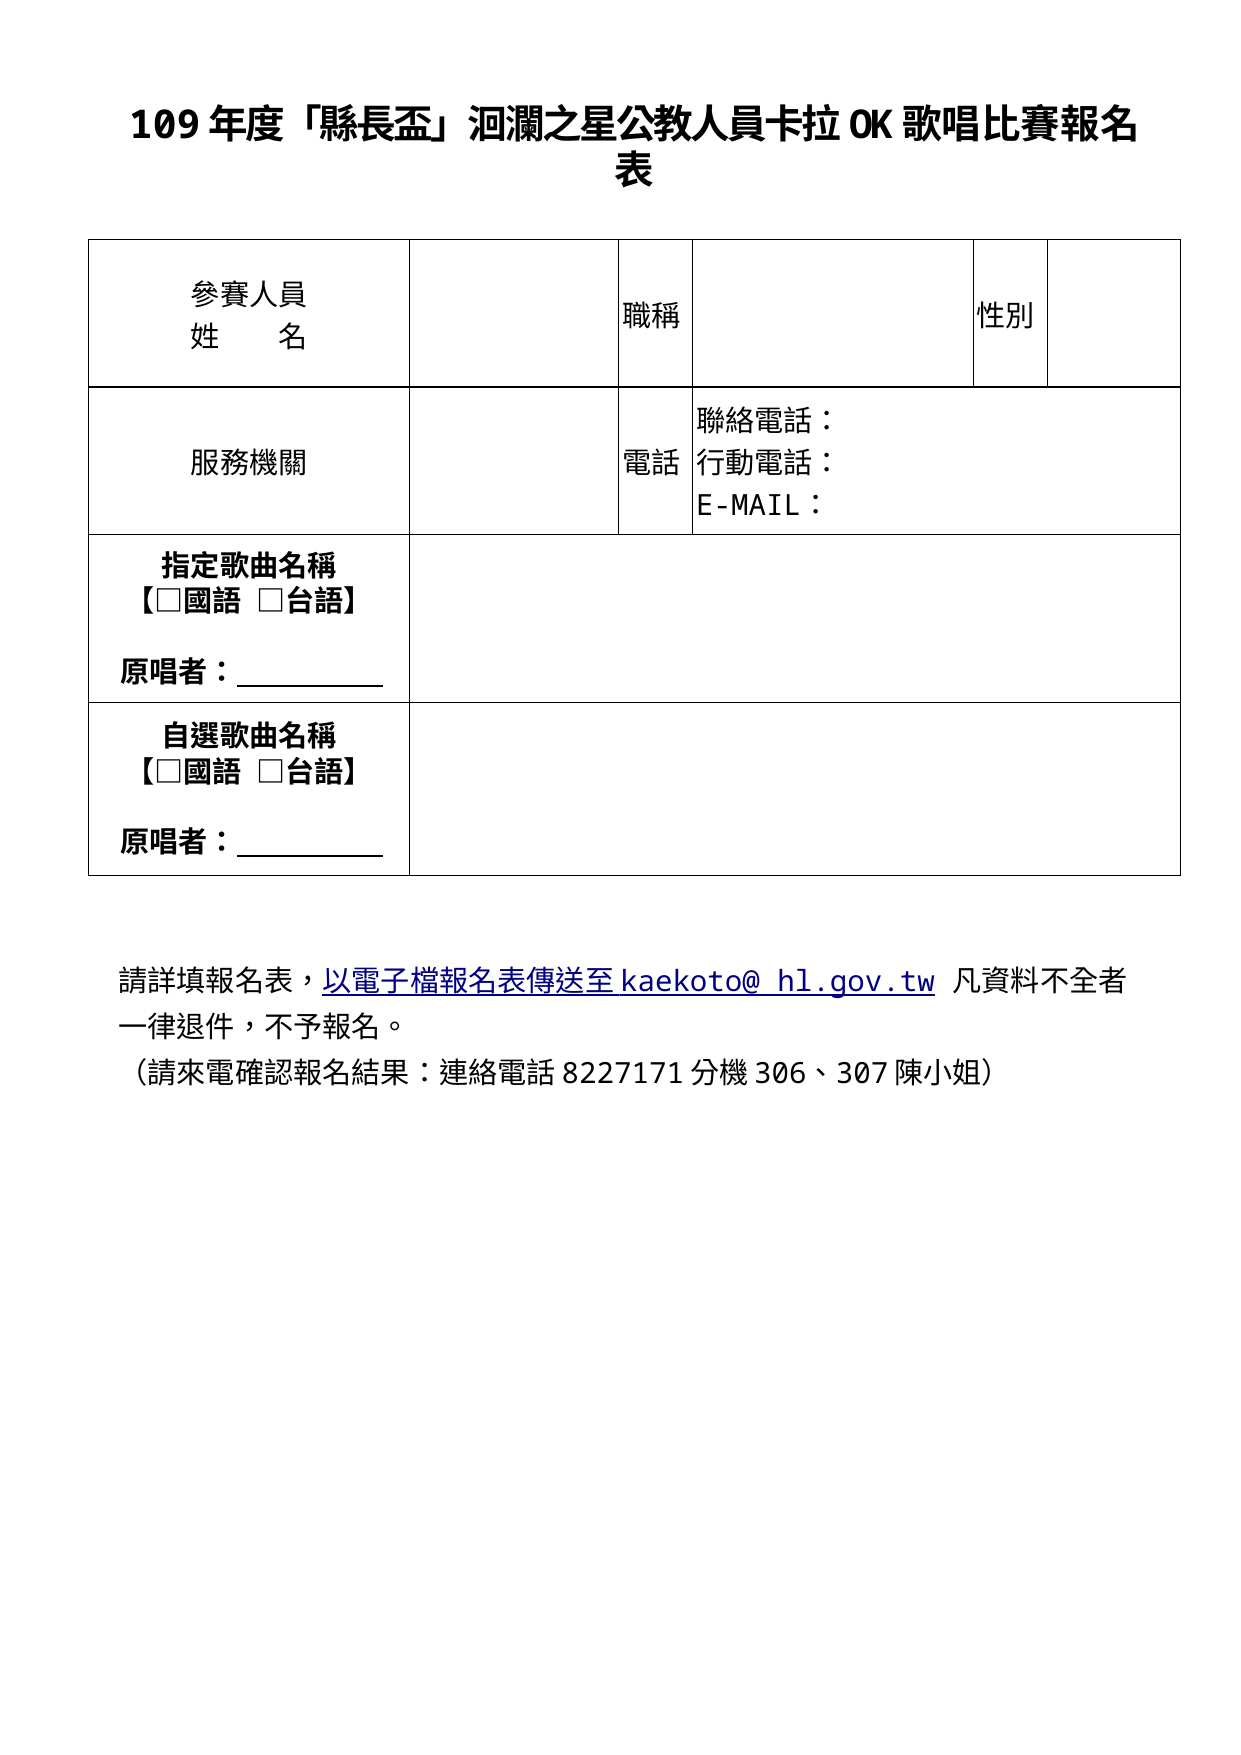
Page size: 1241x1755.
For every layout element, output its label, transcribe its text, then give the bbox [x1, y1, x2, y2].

table_cell 聯絡電話： 行動電話： E-MAIL： [693, 388, 1180, 534]
table_cell 服務機關 [89, 388, 409, 534]
table_header [693, 240, 973, 386]
table_header 參賽人員 姓 名 [89, 240, 409, 386]
table_header 職稱 [619, 240, 692, 386]
text （請來電確認報名結果：連絡電話8227171分機306、307陳小姐） [118, 1047, 1150, 1093]
table_cell 電話 [619, 388, 692, 534]
table_header 性別 [974, 240, 1047, 386]
table_cell 自選歌曲名稱 【□國語 □台語】 原唱者： [89, 703, 409, 875]
table_cell [410, 388, 618, 534]
table_header [410, 240, 618, 386]
table_cell [410, 535, 1180, 702]
table_header [1048, 240, 1180, 386]
text 請詳填報名表，以電子檔報名表傳送至kaekoto@ hl.gov.tw 凡資料不全者一律退件，不予報名。 [118, 955, 1150, 1047]
table_cell [410, 703, 1180, 875]
table_cell 指定歌曲名稱 【□國語 □台語】 原唱者： [89, 535, 409, 702]
text 109年度「縣長盃」洄瀾之星公教人員卡拉OK歌唱比賽報名表 [118, 102, 1150, 193]
